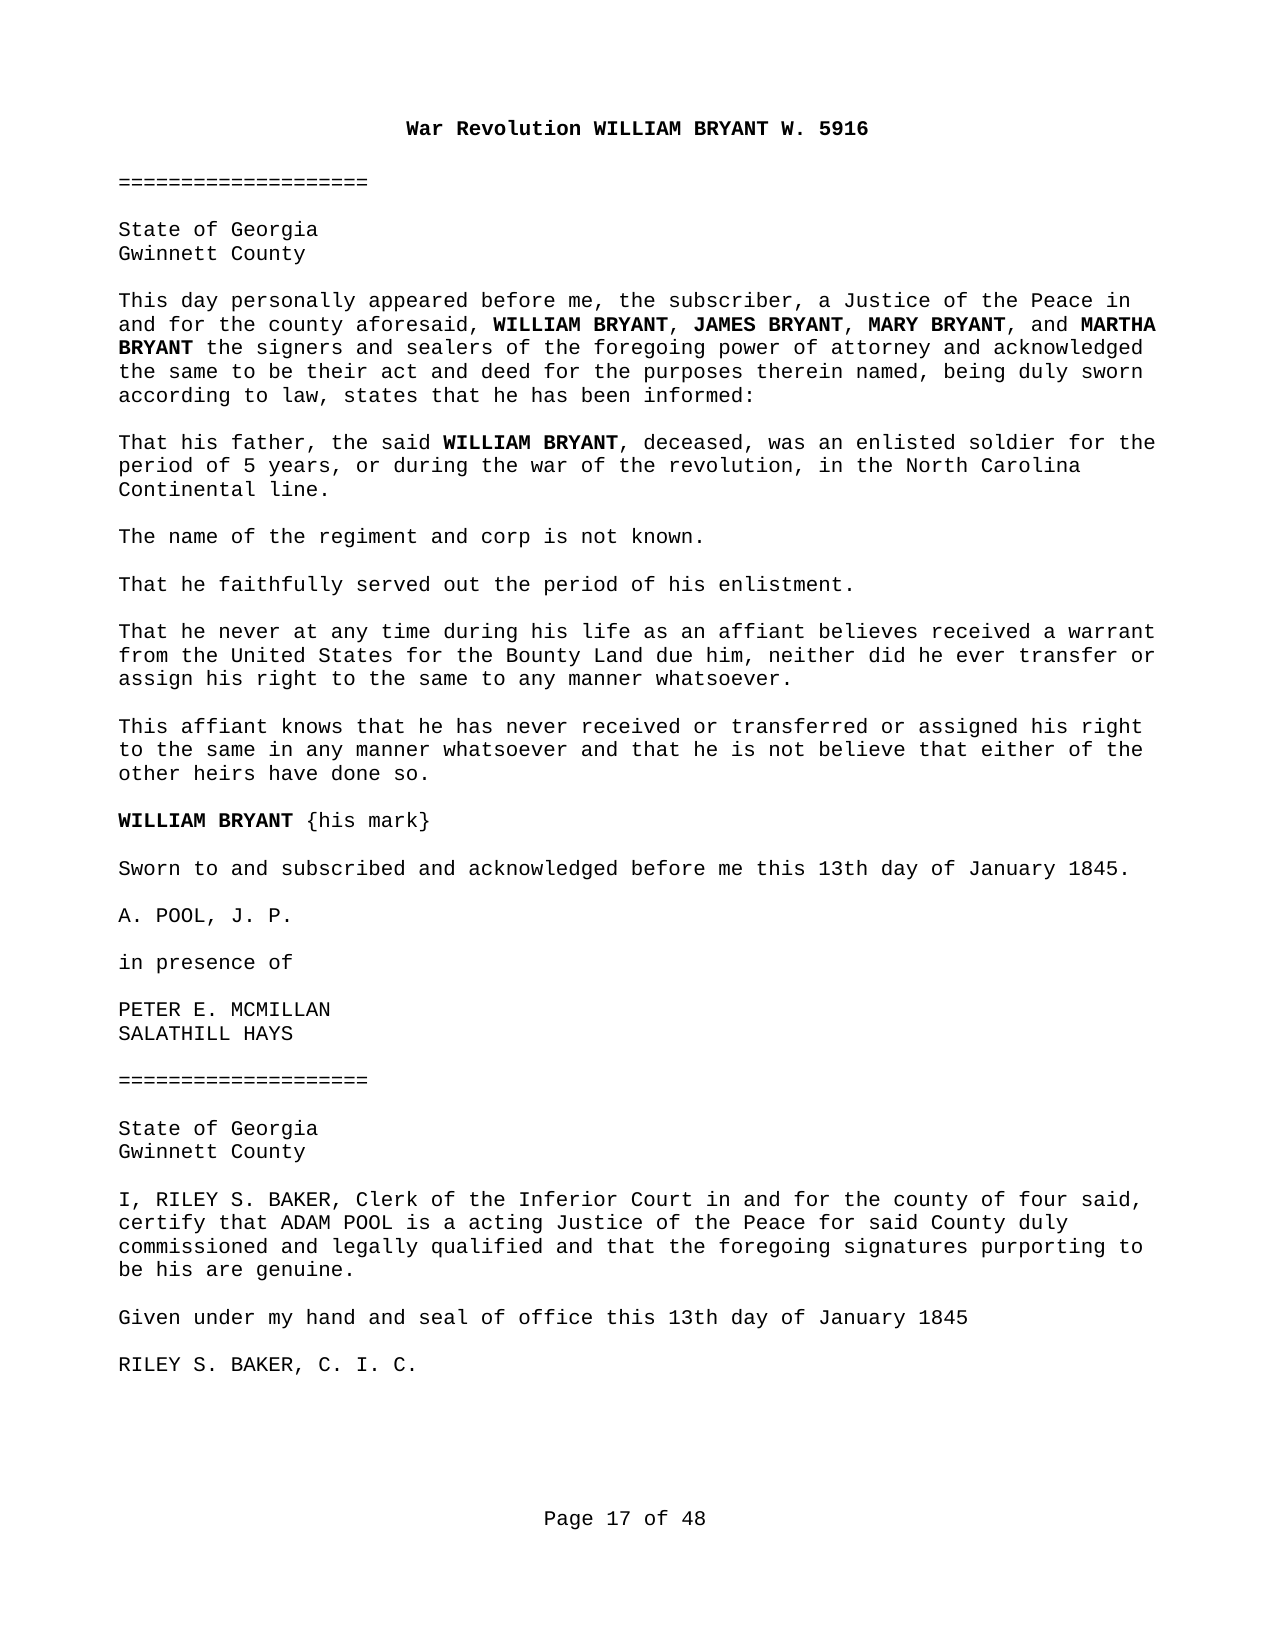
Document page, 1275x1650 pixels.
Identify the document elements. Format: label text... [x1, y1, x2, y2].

text The name of the regiment and corp is not known. [118, 503, 1157, 550]
text This day personally appeared before me, the subscriber, a Justice of the Peace in and for the county aforesaid, WILLIAM BRYANT, JAMES BRYANT, MARY BRYANT, and MARTHA BRYANT the signers and sealers of the foregoing power of attorney and acknowledged the same to be their act and deed for the purposes therein named, being duly sworn according to law, states that he has been informed: [118, 290, 1157, 408]
text That he faithfully served out the period of his enlistment. [118, 574, 1157, 597]
text That he never at any time during his life as an affiant believes received a warrant from the United States for the Bounty Land due him, neither did he ever transfer or assign his right to the same to any manner whatsoever. [118, 621, 1157, 692]
text WILLIAM BRYANT {his mark} [118, 810, 1157, 834]
text SALATHILL HAYS [118, 1023, 1157, 1047]
text A. POOL, J. P. [118, 905, 1157, 928]
text ==================== [118, 1070, 1157, 1094]
text in presence of [118, 952, 1157, 976]
text State of Georgia [118, 1118, 1157, 1141]
text I, RILEY S. BAKER, Clerk of the Inferior Court in and for the county of four said, certify that ADAM POOL is a acting Justice of the Peace for said County duly commissioned and legally qualified and that the foregoing signatures purporting to be his are genuine. [118, 1188, 1157, 1283]
text Sworn to and subscribed and acknowledged before me this 13th day of January 1845. [118, 857, 1157, 881]
text Given under my hand and seal of office this 13th day of January 1845 [118, 1307, 1157, 1330]
text This affiant knows that he has never received or transferred or assigned his right to the same in any manner whatsoever and that he is not believe that either of the other heirs have done so. [118, 716, 1157, 787]
text Gwinnett County [118, 1141, 1157, 1165]
text Gwinnett County [118, 243, 1157, 266]
text That his father, the said WILLIAM BRYANT, deceased, was an enlisted soldier for the period of 5 years, or during the war of the revolution, in the North Carolina Continental line. [118, 432, 1157, 503]
text State of Georgia [118, 219, 1157, 243]
text RILEY S. BAKER, C. I. C. [118, 1354, 1157, 1378]
text PETER E. MCMILLAN [118, 999, 1157, 1023]
text ==================== [118, 172, 1157, 195]
